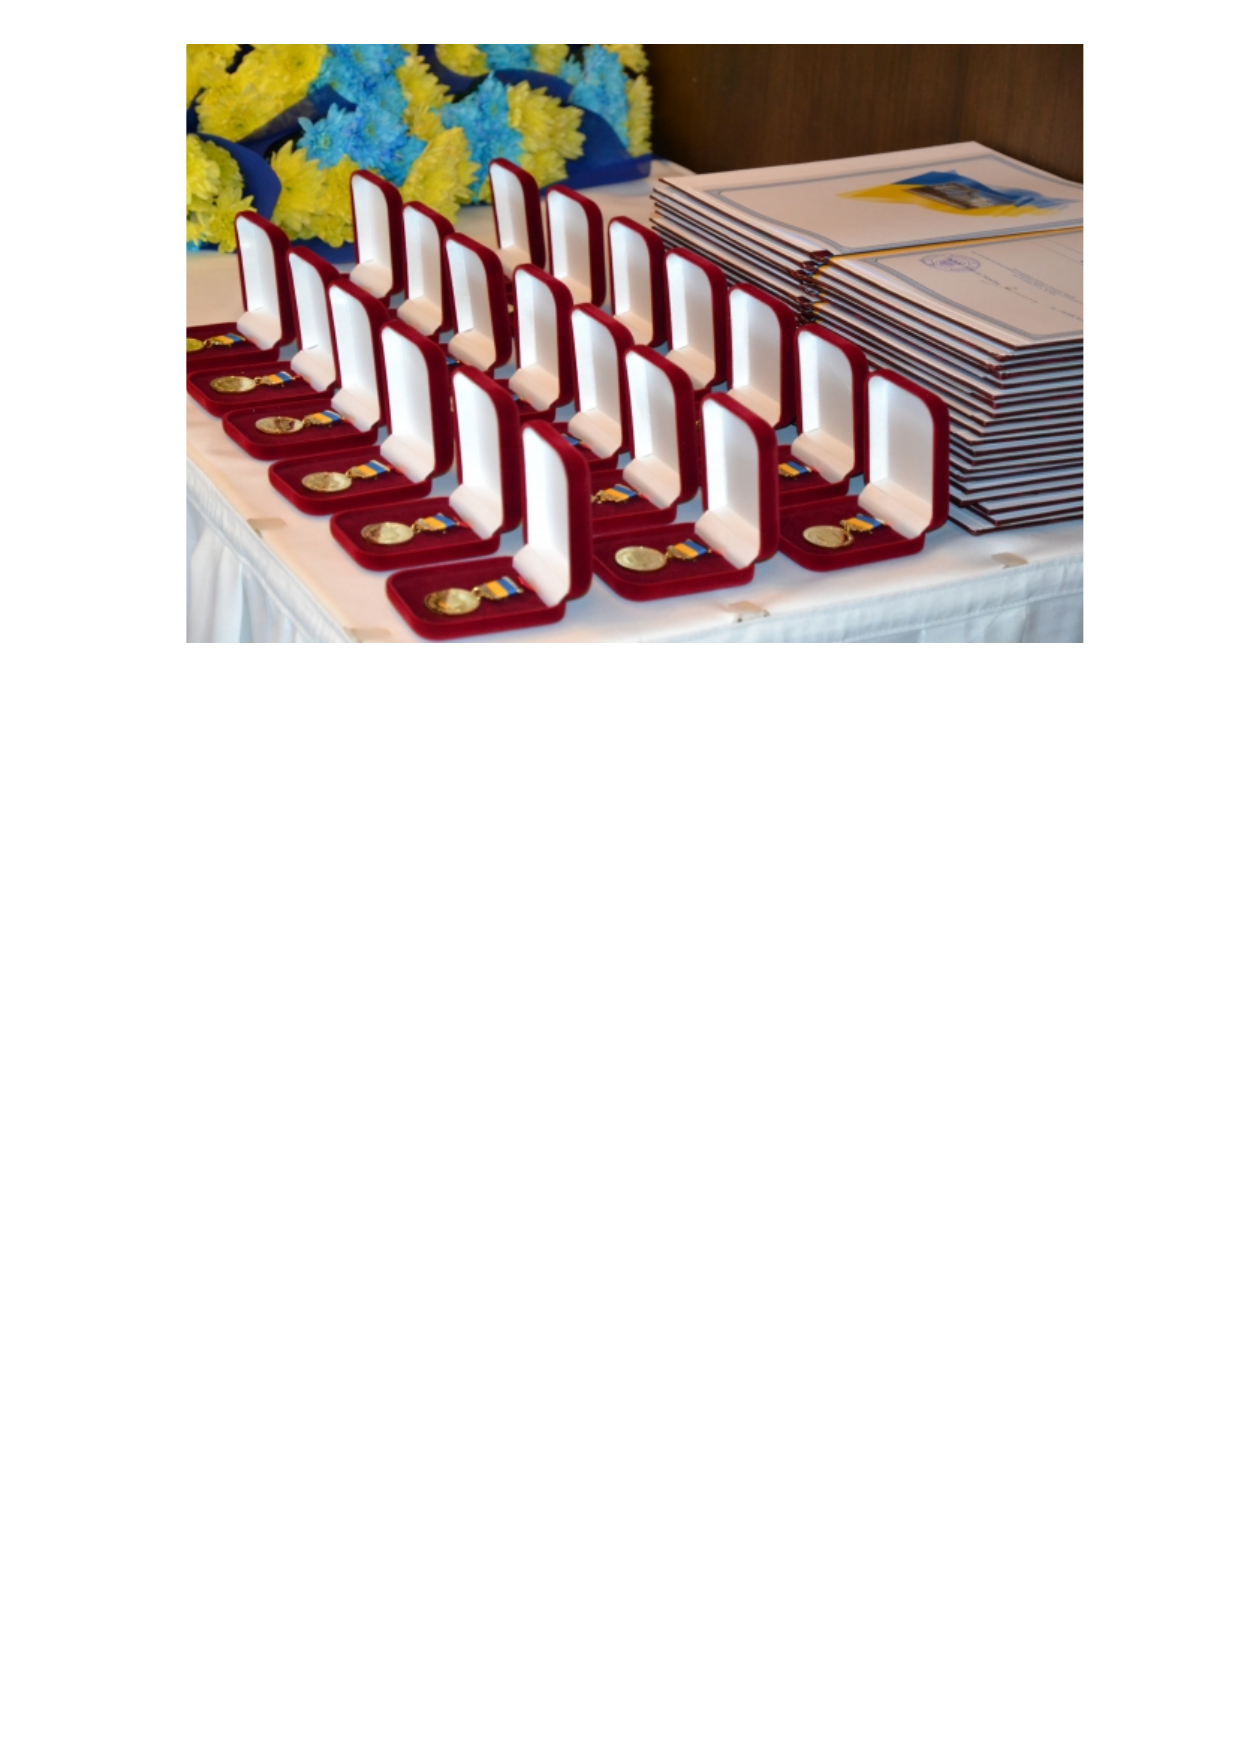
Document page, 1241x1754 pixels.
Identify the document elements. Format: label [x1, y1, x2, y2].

picture [186, 44, 1084, 643]
